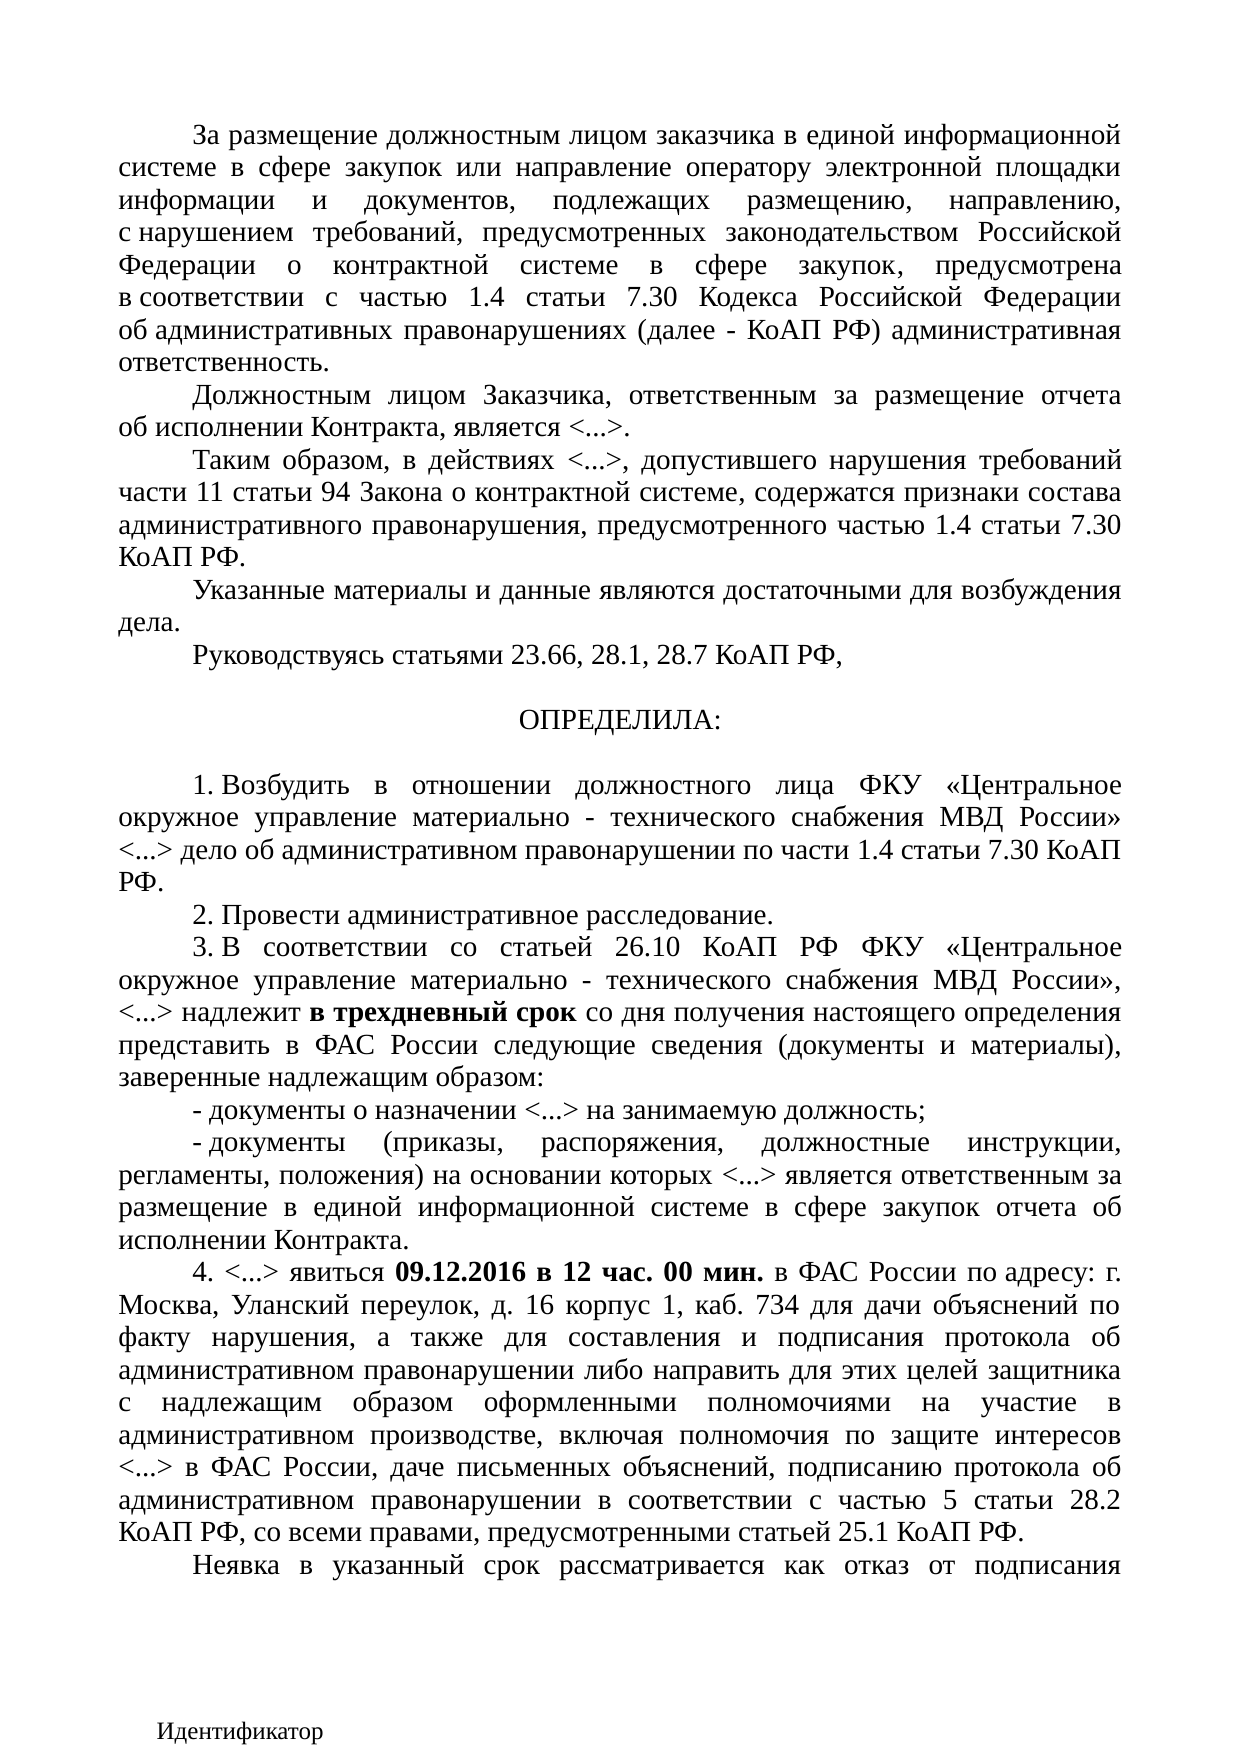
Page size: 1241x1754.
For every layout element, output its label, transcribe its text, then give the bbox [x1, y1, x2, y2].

text Должностным лицом Заказчика, ответственным за размещение отчета об исполнении Контракта, является <...>. [118, 378, 1122, 443]
text Руководствуясь статьями 23.66, 28.1, 28.7 КоАП РФ, [118, 638, 1122, 671]
text - документы (приказы, распоряжения, должностные инструкции, регламенты, положения) на основании которых <...> является ответственным за размещение в единой информационной системе в сфере закупок отчета об исполнении Контракта. [118, 1126, 1122, 1256]
text ОПРЕДЕЛИЛА: [118, 703, 1122, 736]
text Таким образом, в действиях <...>, допустившего нарушения требований части 11 статьи 94 Закона о контрактной системе, содержатся признаки состава административного правонарушения, предусмотренного частью 1.4 статьи 7.30 КоАП РФ. [118, 443, 1122, 573]
list 4. <...> явиться 09.12.2016 в 12 час. 00 мин. в ФАС России по адресу: г. Москва, Уланский переулок, д. 16 корпус 1, каб. 734 для дачи объяснений по факту нарушения, а также для составления и подписания протокола об административном правонарушении либо направить для этих целей защитника с надлежащим образом оформленными полномочиями на участие в административном производстве, включая полномочия по защите интересов <...> в ФАС России, даче письменных объяснений, подписанию протокола об административном правонарушении в соответствии с частью 5 статьи 28.2 КоАП РФ, со всеми правами, предусмотренными статьей 25.1 КоАП РФ. [118, 1256, 1122, 1548]
list 2. Провести административное расследование. [118, 898, 1122, 931]
text Указанные материалы и данные являются достаточными для возбуждения дела. [118, 573, 1122, 638]
text За размещение должностным лицом заказчика в единой информационной системе в сфере закупок или направление оператору электронной площадки информации и документов, подлежащих размещению, направлению, с нарушением требований, предусмотренных законодательством Российской Федерации о контрактной системе в сфере закупок, предусмотрена в соответствии с частью 1.4 статьи 7.30 Кодекса Российской Федерации об административных правонарушениях (далее - КоАП РФ) административная ответственность. [118, 118, 1122, 378]
list Неявка в указанный срок рассматривается как отказ от подписания [118, 1548, 1122, 1581]
text 1. Возбудить в отношении должностного лица ФКУ «Центральное окружное управление материально - технического снабжения МВД России» <...> дело об административном правонарушении по части 1.4 статьи 7.30 КоАП РФ. [118, 768, 1122, 898]
text - документы о назначении <...> на занимаемую должность; [118, 1093, 1122, 1126]
list 3. В соответствии со статьей 26.10 КоАП РФ ФКУ «Центральное окружное управление материально - технического снабжения МВД России», <...> надлежит в трехдневный срок со дня получения настоящего определения представить в ФАС России следующие сведения (документы и материалы), заверенные надлежащим образом: [118, 931, 1122, 1093]
